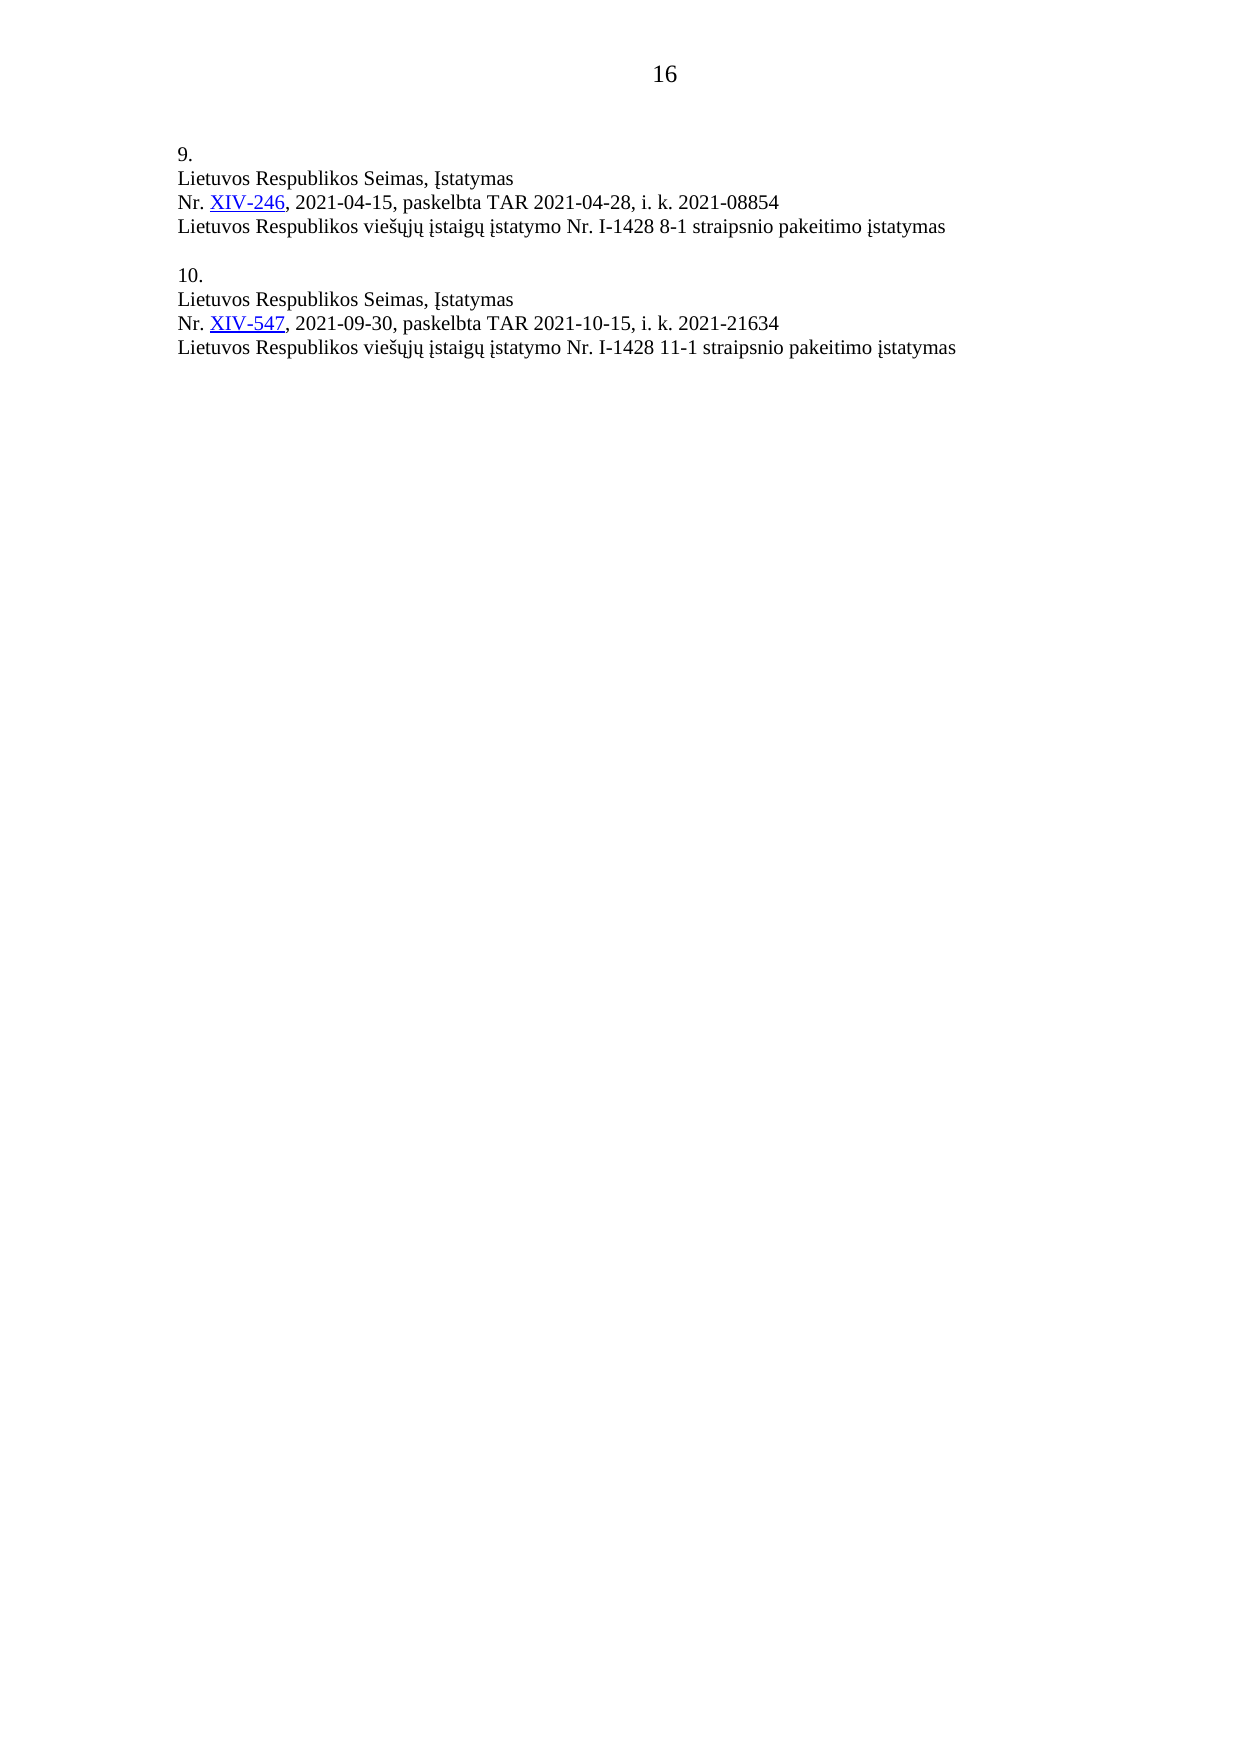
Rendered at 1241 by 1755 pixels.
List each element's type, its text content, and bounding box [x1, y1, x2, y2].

text Lietuvos Respublikos Seimas, Įstatymas [177, 287, 1152, 311]
text Nr. XIV-246, 2021-04-15, paskelbta TAR 2021-04-28, i. k. 2021-08854 [177, 190, 1152, 214]
text Lietuvos Respublikos viešųjų įstaigų įstatymo Nr. I-1428 11-1 straipsnio pakeitimo įstatymas [177, 335, 1152, 359]
text 10. [177, 262, 1152, 287]
text Nr. XIV-547, 2021-09-30, paskelbta TAR 2021-10-15, i. k. 2021-21634 [177, 311, 1152, 335]
text 9. [177, 142, 1152, 166]
text Lietuvos Respublikos viešųjų įstaigų įstatymo Nr. I-1428 8-1 straipsnio pakeitimo įstatymas [177, 214, 1152, 238]
text Lietuvos Respublikos Seimas, Įstatymas [177, 166, 1152, 190]
